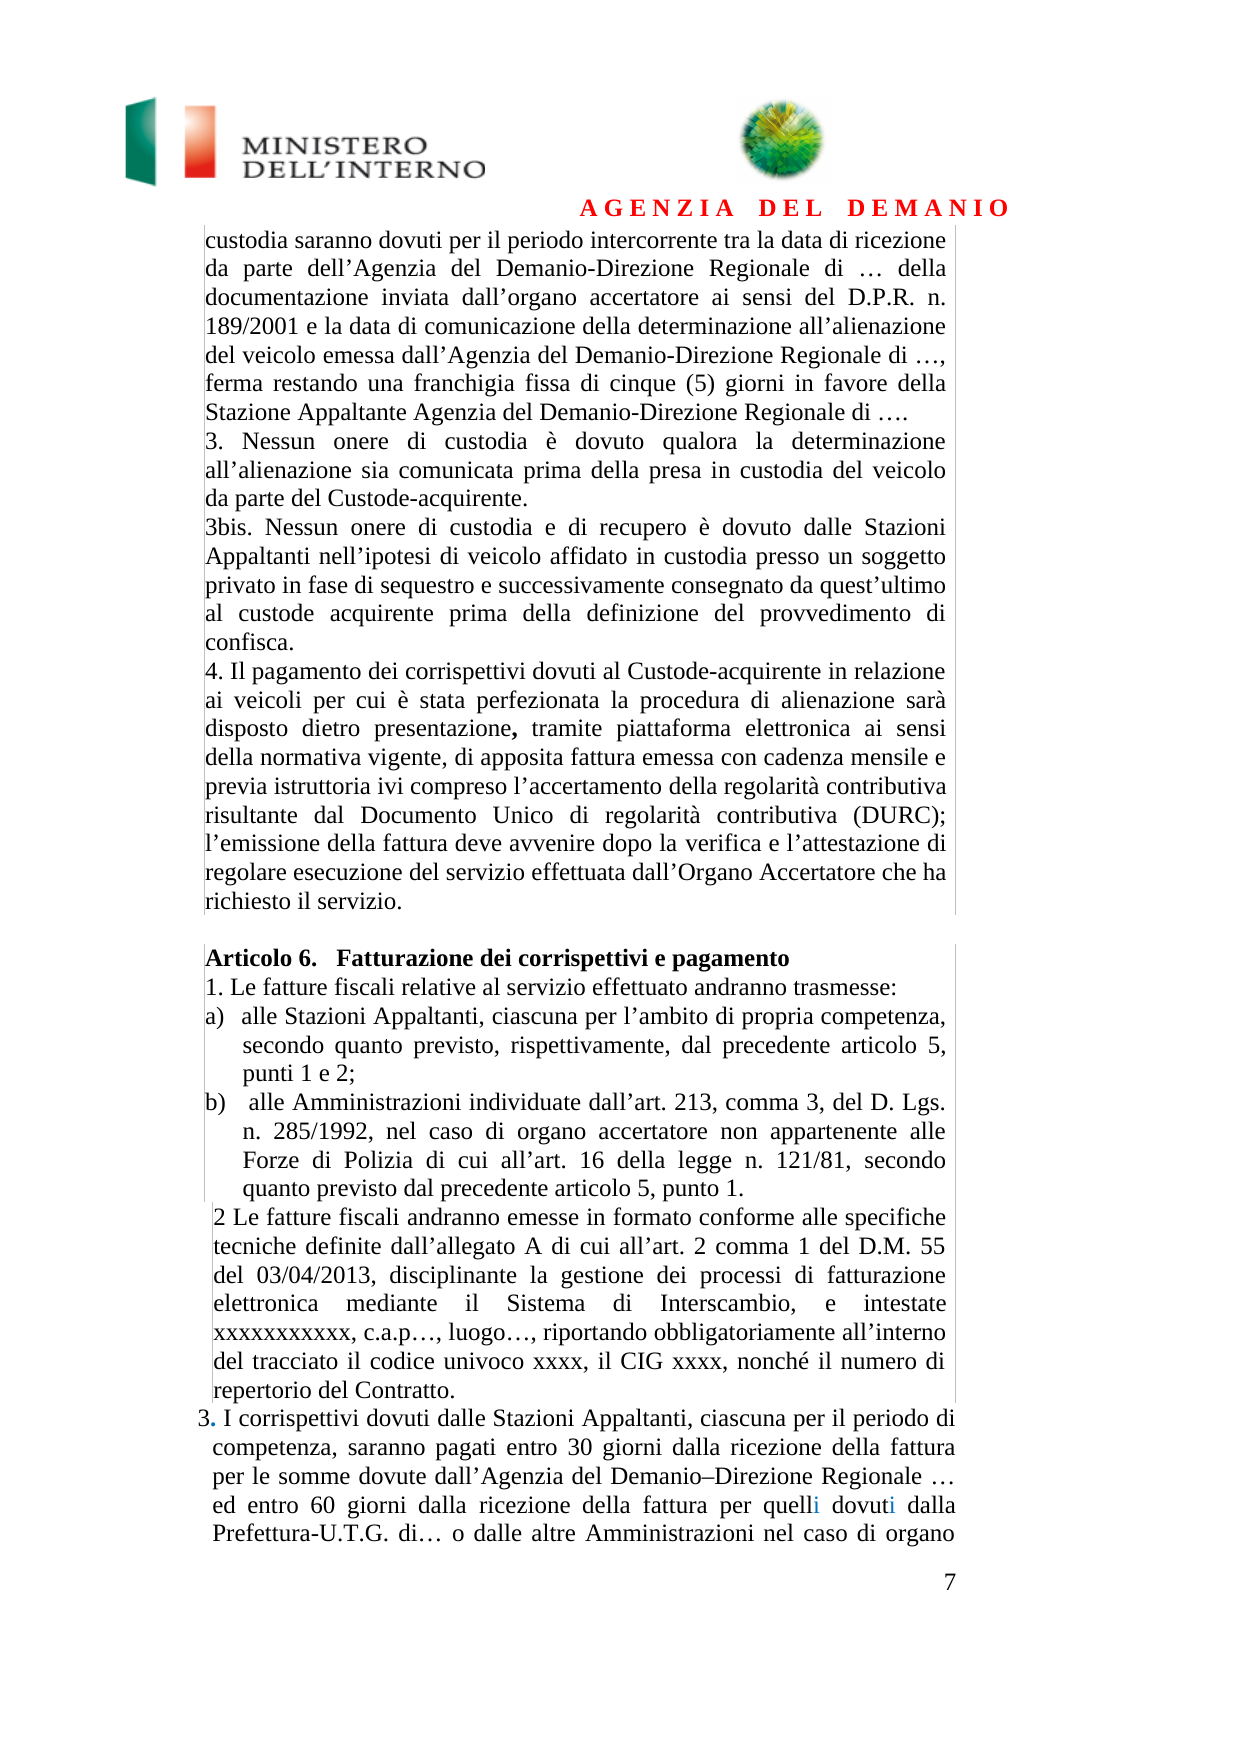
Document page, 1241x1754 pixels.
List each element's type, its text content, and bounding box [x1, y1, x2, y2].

text 2 Le fatture fiscali andranno emesse in formato conforme alle specifiche tecniche definite dall’allegato A di cui all’art. 2 comma 1 del D.M. 55 del 03/04/2013, disciplinante la gestione dei processi di fatturazione elettronica mediante il Sistema di Interscambio, e intestate xxxxxxxxxxx, c.a.p…, luogo…, riportando obbligatoriamente all’interno del tracciato il codice univoco xxxx, il CIG xxxx, nonché il numero di repertorio del Contratto. [213, 1202, 955, 1403]
text 3bis. Nessun onere di custodia e di recupero è dovuto dalle Stazioni Appaltanti nell’ipotesi di veicolo affidato in custodia presso un soggetto privato in fase di sequestro e successivamente consegnato da quest’ultimo al custode acquirente prima della definizione del provvedimento di confisca. [205, 512, 955, 656]
list alle Amministrazioni individuate dall’art. 213, comma 3, del D. Lgs. n. 285/1992, nel caso di organo accertatore non appartenente alle Forze di Polizia di cui all’art. 16 della legge n. 121/81, secondo quanto previsto dal precedente articolo 5, punto 1. [205, 1087, 955, 1202]
text 3. Nessun onere di custodia è dovuto qualora la determinazione all’alienazione sia comunicata prima della presa in custodia del veicolo da parte del Custode-acquirente. [205, 426, 955, 512]
text custodia saranno dovuti per il periodo intercorrente tra la data di ricezione da parte dell’Agenzia del Demanio-Direzione Regionale di … della documentazione inviata dall’organo accertatore ai sensi del D.P.R. n. 189/2001 e la data di comunicazione della determinazione all’alienazione del veicolo emessa dall’Agenzia del Demanio-Direzione Regionale di …, ferma restando una franchigia fissa di cinque (5) giorni in favore della Stazione Appaltante Agenzia del Demanio-Direzione Regionale di …. [205, 225, 955, 426]
text 4. Il pagamento dei corrispettivi dovuti al Custode-acquirente in relazione ai veicoli per cui è stata perfezionata la procedura di alienazione sarà disposto dietro presentazione, tramite piattaforma elettronica ai sensi della normativa vigente, di apposita fattura emessa con cadenza mensile e previa istruttoria ivi compreso l’accertamento della regolarità contributiva risultante dal Documento Unico di regolarità contributiva (DURC); l’emissione della fattura deve avvenire dopo la verifica e l’attestazione di regolare esecuzione del servizio effettuata dall’Organo Accertatore che ha richiesto il servizio. [205, 656, 955, 915]
text Articolo 6. Fatturazione dei corrispettivi e pagamento [204, 943, 955, 972]
list alle Stazioni Appaltanti, ciascuna per l’ambito di propria competenza, secondo quanto previsto, rispettivamente, dal precedente articolo 5, punti 1 e 2; [205, 1001, 955, 1087]
text 3. I corrispettivi dovuti dalle Stazioni Appaltanti, ciascuna per il periodo di competenza, saranno pagati entro 30 giorni dalla ricezione della fattura per le somme dovute dall’Agenzia del Demanio–Direzione Regionale … ed entro 60 giorni dalla ricezione della fattura per quelli dovuti dalla Prefettura-U.T.G. di… o dalle altre Amministrazioni nel caso di organo [197, 1403, 956, 1547]
text 1. Le fatture fiscali relative al servizio effettuato andranno trasmesse: [205, 972, 955, 1001]
